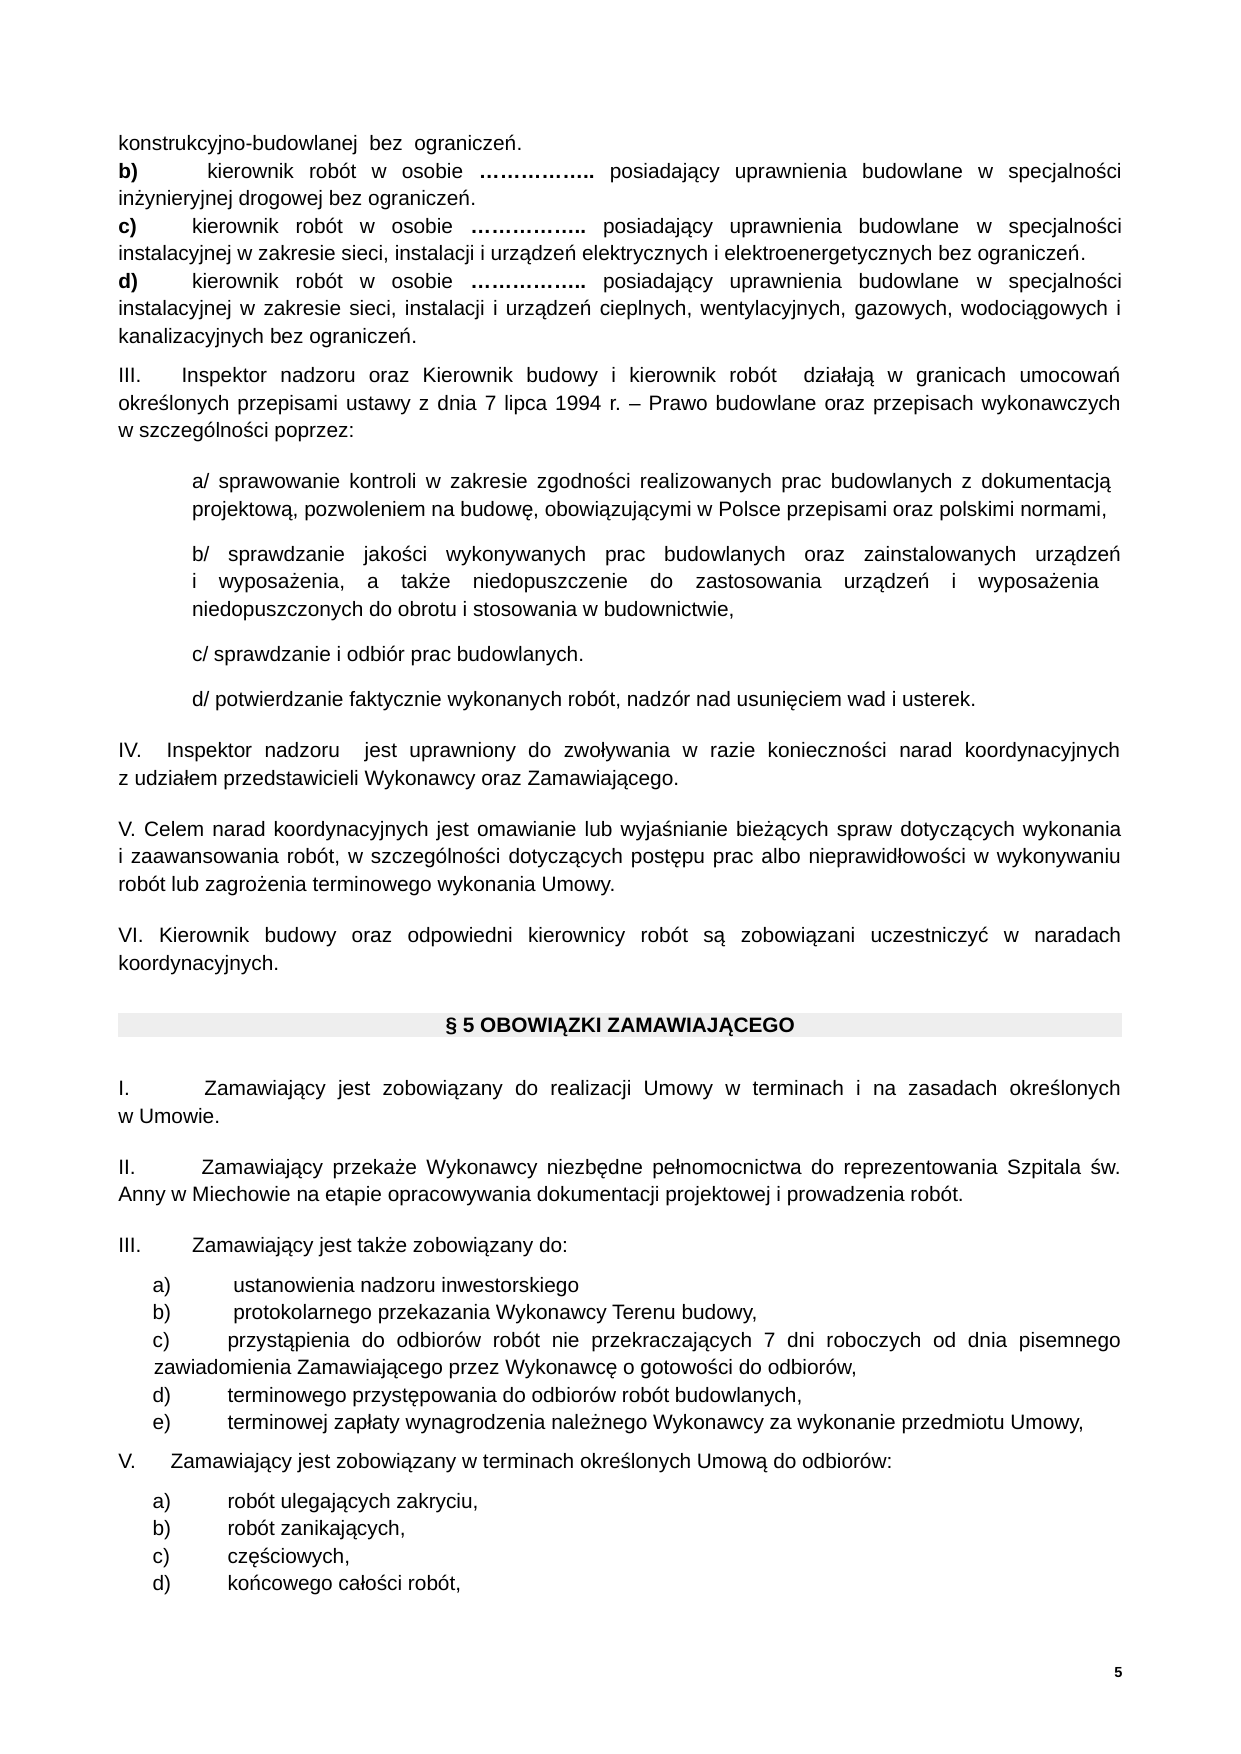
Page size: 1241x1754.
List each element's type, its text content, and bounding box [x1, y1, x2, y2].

list terminowej zapłaty wynagrodzenia należnego Wykonawcy za wykonanie przedmiotu Umowy, [152, 1410, 1122, 1434]
text V. Zamawiający jest zobowiązany w terminach określonych Umową do odbiorów: [118, 1449, 1122, 1473]
text d/ potwierdzanie faktycznie wykonanych robót, nadzór nad usunięciem wad i usterek. [118, 687, 1122, 711]
text b/ sprawdzanie jakości wykonywanych prac budowlanych oraz zainstalowanych urządzeń i wyposażenia, a także niedopuszczenie do zastosowania urządzeń i wyposażenia niedopuszczonych do obrotu i stosowania w budownictwie, [118, 542, 1122, 621]
list częściowych, [152, 1543, 1122, 1567]
text c/ sprawdzanie i odbiór prac budowlanych. [118, 642, 1122, 666]
list protokolarnego przekazania Wykonawcy Terenu budowy, [152, 1300, 1122, 1324]
text a/ sprawowanie kontroli w zakresie zgodności realizowanych prac budowlanych z dokumentacją projektową, pozwoleniem na budowę, obowiązującymi w Polsce przepisami oraz polskimi normami, [118, 469, 1122, 521]
list kierownik robót w osobie …………….. posiadający uprawnienia budowlane w specjalności instalacyjnej w zakresie sieci, instalacji i urządzeń elektrycznych i elektroenergetycznych bez ograniczeń. [118, 214, 1122, 265]
list robót ulegających zakryciu, [152, 1488, 1122, 1512]
list robót zanikających, [152, 1516, 1122, 1540]
text § 5 OBOWIĄZKI ZAMAWIAJĄCEGO [118, 1013, 1122, 1037]
list terminowego przystępowania do odbiorów robót budowlanych, [152, 1382, 1122, 1406]
list Zamawiający jest zobowiązany do realizacji Umowy w terminach i na zasadach określonych w Umowie. [118, 1076, 1122, 1128]
text III. Inspektor nadzoru oraz Kierownik budowy i kierownik robót działają w granicach umocowań określonych przepisami ustawy z dnia 7 lipca 1994 r. – Prawo budowlane oraz przepisach wykonawczych w szczególności poprzez: [118, 363, 1122, 442]
list Zamawiający przekaże Wykonawcy niezbędne pełnomocnictwa do reprezentowania Szpitala św. Anny w Miechowie na etapie opracowywania dokumentacji projektowej i prowadzenia robót. [118, 1155, 1122, 1206]
list Zamawiający jest także zobowiązany do: [118, 1233, 1122, 1257]
text V. Celem narad koordynacyjnych jest omawianie lub wyjaśnianie bieżących spraw dotyczących wykonania i zaawansowania robót, w szczególności dotyczących postępu prac albo nieprawidłowości w wykonywaniu robót lub zagrożenia terminowego wykonania Umowy. [118, 817, 1122, 896]
text VI. Kierownik budowy oraz odpowiedni kierownicy robót są zobowiązani uczestniczyć w naradach koordynacyjnych. [118, 923, 1122, 974]
list konstrukcyjno-budowlanej bez ograniczeń. [118, 131, 1122, 155]
list przystąpienia do odbiorów robót nie przekraczających 7 dni roboczych od dnia pisemnego zawiadomienia Zamawiającego przez Wykonawcę o gotowości do odbiorów, [152, 1327, 1122, 1379]
text IV. Inspektor nadzoru jest uprawniony do zwoływania w razie konieczności narad koordynacyjnych z udziałem przedstawicieli Wykonawcy oraz Zamawiającego. [118, 738, 1122, 790]
list kierownik robót w osobie …………….. posiadający uprawnienia budowlane w specjalności instalacyjnej w zakresie sieci, instalacji i urządzeń cieplnych, wentylacyjnych, gazowych, wodociągowych i kanalizacyjnych bez ograniczeń. [118, 269, 1122, 348]
list kierownik robót w osobie …………….. posiadający uprawnienia budowlane w specjalności inżynieryjnej drogowej bez ograniczeń. [118, 159, 1122, 210]
list ustanowienia nadzoru inwestorskiego [152, 1272, 1122, 1296]
list końcowego całości robót, [152, 1571, 1122, 1595]
